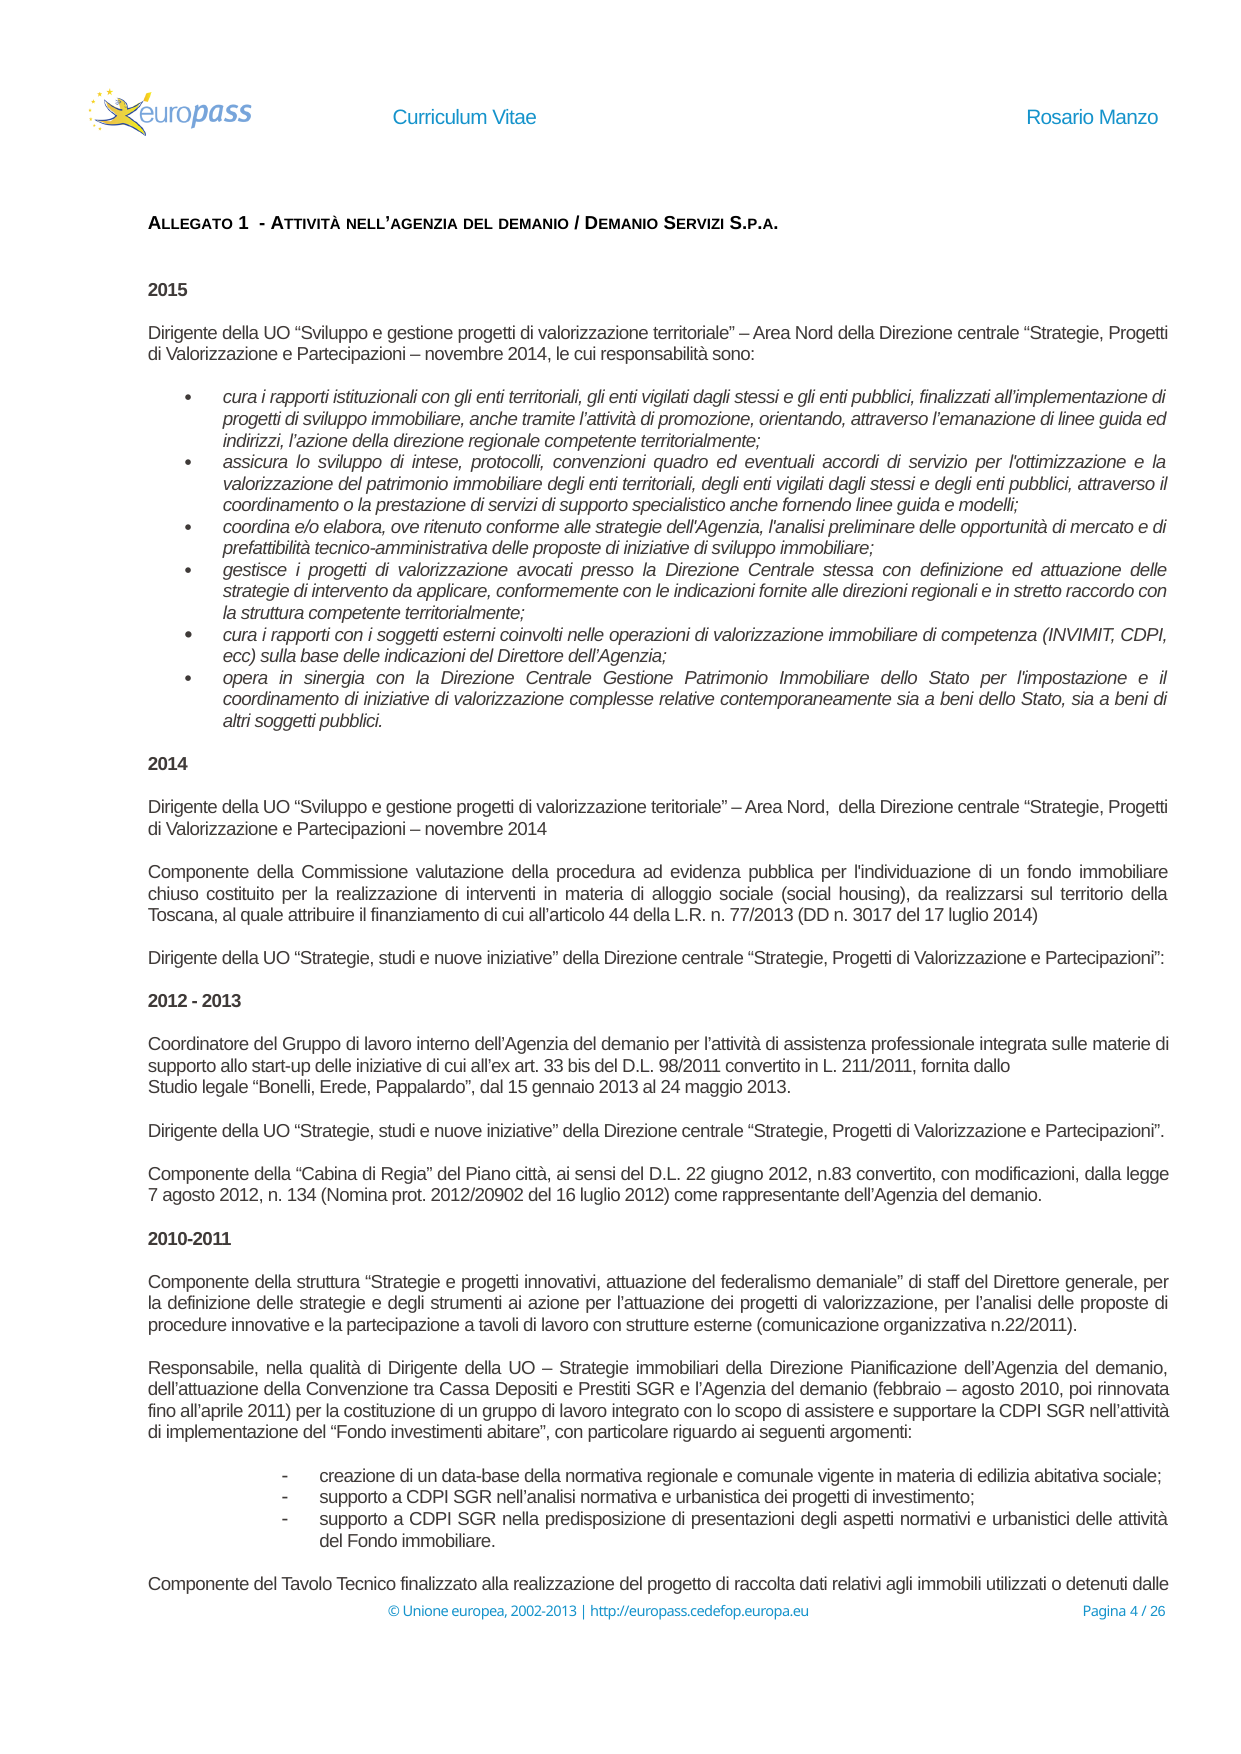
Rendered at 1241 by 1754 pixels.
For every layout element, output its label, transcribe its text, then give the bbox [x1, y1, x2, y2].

list gestisce i progetti di valorizzazione avocati presso la Direzione Centrale stessa con definizione ed attuazione delle strategie di intervento da applicare, conformemente con le indicazioni fornite alle direzioni regionali e in stretto raccordo con la struttura competente territorialmente; [185, 559, 1169, 623]
list supporto a CDPI SGR nella predisposizione di presentazioni degli aspetti normativi e urbanistici delle attività del Fondo immobiliare. [282, 1508, 1169, 1551]
text Componente della struttura “Strategie e progetti innovativi, attuazione del federalismo demaniale” di staff del Direttore generale, per la definizione delle strategie e degli strumenti ai azione per l’attuazione dei progetti di valorizzazione, per l’analisi delle proposte di procedure innovative e la partecipazione a tavoli di lavoro con strutture esterne (comunicazione organizzativa n.22/2011). [148, 1270, 1169, 1335]
list assicura lo sviluppo di intese, protocolli, convenzioni quadro ed eventuali accordi di servizio per l'ottimizzazione e la valorizzazione del patrimonio immobiliare degli enti territoriali, degli enti vigilati dagli stessi e degli enti pubblici, attraverso il coordinamento o la prestazione di servizi di supporto specialistico anche fornendo linee guida e modelli; [185, 451, 1169, 516]
list supporto a CDPI SGR nell’analisi normativa e urbanistica dei progetti di investimento; [282, 1486, 1169, 1508]
text 2010-2011 [148, 1227, 1169, 1249]
text Dirigente della UO “Sviluppo e gestione progetti di valorizzazione territoriale” – Area Nord della Direzione centrale “Strategie, Progetti di Valorizzazione e Partecipazioni – novembre 2014, le cui responsabilità sono: [148, 322, 1169, 365]
text Responsabile, nella qualità di Dirigente della UO – Strategie immobiliari della Direzione Pianificazione dell’Agenzia del demanio, dell’attuazione della Convenzione tra Cassa Depositi e Prestiti SGR e l’Agenzia del demanio (febbraio – agosto 2010, poi rinnovata fino all’aprile 2011) per la costituzione di un gruppo di lavoro integrato con lo scopo di assistere e supportare la CDPI SGR nell’attività di implementazione del “Fondo investimenti abitare”, con particolare riguardo ai seguenti argomenti: [148, 1357, 1169, 1443]
text 2012 - 2013 [148, 990, 1169, 1012]
text Dirigente della UO “Sviluppo e gestione progetti di valorizzazione teritoriale” – Area Nord, della Direzione centrale “Strategie, Progetti di Valorizzazione e Partecipazioni – novembre 2014 [148, 796, 1169, 839]
text Allegato 1 - Attività nell’agenzia del demanio / Demanio Servizi S.p.a. [148, 212, 1169, 233]
text Coordinatore del Gruppo di lavoro interno dell’Agenzia del demanio per l’attività di assistenza professionale integrata sulle materie di supporto allo start-up delle iniziative di cui all’ex art. 33 bis del D.L. 98/2011 convertito in L. 211/2011, fornita dallo [148, 1033, 1169, 1076]
text Componente della “Cabina di Regia” del Piano città, ai sensi del D.L. 22 giugno 2012, n.83 convertito, con modificazioni, dalla legge 7 agosto 2012, n. 134 (Nomina prot. 2012/20902 del 16 luglio 2012) come rappresentante dell’Agenzia del demanio. [148, 1163, 1169, 1206]
text Componente della Commissione valutazione della procedura ad evidenza pubblica per l'individuazione di un fondo immobiliare chiuso costituito per la realizzazione di interventi in materia di alloggio sociale (social housing), da realizzarsi sul territorio della Toscana, al quale attribuire il finanziamento di cui all’articolo 44 della L.R. n. 77/2013 (DD n. 3017 del 17 luglio 2014) [148, 861, 1169, 925]
text Dirigente della UO “Strategie, studi e nuove iniziative” della Direzione centrale “Strategie, Progetti di Valorizzazione e Partecipazioni”: [148, 947, 1169, 968]
list cura i rapporti con i soggetti esterni coinvolti nelle operazioni di valorizzazione immobiliare di competenza (INVIMIT, CDPI, ecc) sulla base delle indicazioni del Direttore dell’Agenzia; [185, 623, 1169, 667]
text Studio legale “Bonelli, Erede, Pappalardo”, dal 15 gennaio 2013 al 24 maggio 2013. [148, 1076, 1169, 1098]
list opera in sinergia con la Direzione Centrale Gestione Patrimonio Immobiliare dello Stato per l'impostazione e il coordinamento di iniziative di valorizzazione complesse relative contemporaneamente sia a beni dello Stato, sia a beni di altri soggetti pubblici. [185, 667, 1169, 731]
text Componente del Tavolo Tecnico finalizzato alla realizzazione del progetto di raccolta dati relativi agli immobili utilizzati o detenuti dalle [148, 1573, 1169, 1594]
list cura i rapporti istituzionali con gli enti territoriali, gli enti vigilati dagli stessi e gli enti pubblici, finalizzati all’implementazione di progetti di sviluppo immobiliare, anche tramite l’attività di promozione, orientando, attraverso l’emanazione di linee guida ed indirizzi, l’azione della direzione regionale competente territorialmente; [185, 386, 1169, 451]
text 2014 [148, 753, 1169, 774]
text 2015 [148, 278, 1169, 300]
text Dirigente della UO “Strategie, studi e nuove iniziative” della Direzione centrale “Strategie, Progetti di Valorizzazione e Partecipazioni”. [148, 1119, 1169, 1141]
list coordina e/o elabora, ove ritenuto conforme alle strategie dell'Agenzia, l'analisi preliminare delle opportunità di mercato e di prefattibilità tecnico-amministrativa delle proposte di iniziative di sviluppo immobiliare; [185, 516, 1169, 559]
list creazione di un data-base della normativa regionale e comunale vigente in materia di edilizia abitativa sociale; [282, 1464, 1169, 1486]
